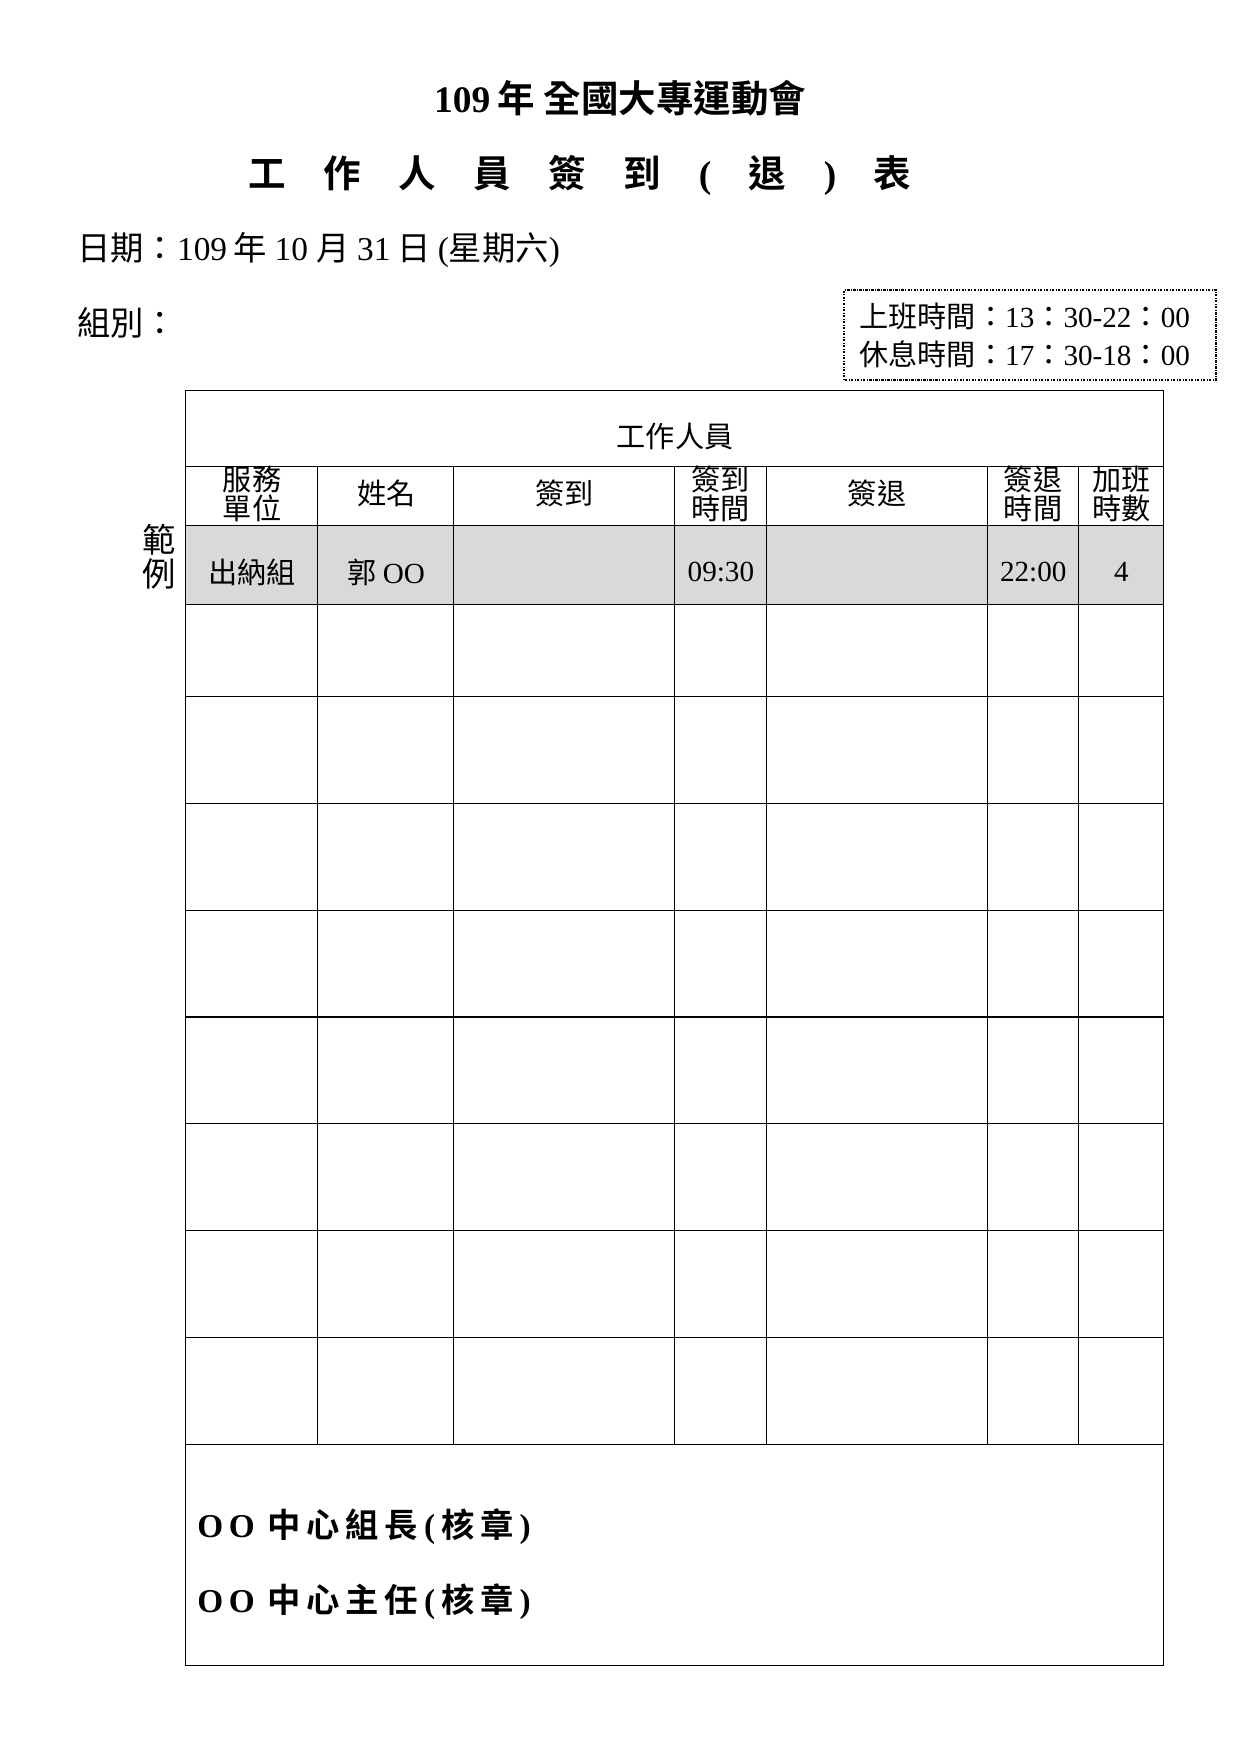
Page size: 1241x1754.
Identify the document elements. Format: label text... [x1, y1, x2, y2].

table_cell [186, 804, 317, 909]
table_cell [186, 605, 317, 696]
table_cell [318, 1018, 453, 1123]
table_cell [318, 605, 453, 696]
table_cell 簽到時間 [675, 467, 766, 525]
table_cell [77, 1230, 185, 1337]
text 109年 全國大專運動會 [77, 52, 1163, 127]
table_cell [988, 1338, 1078, 1443]
table_cell [767, 526, 987, 604]
table_cell [454, 1231, 674, 1337]
table_cell 簽退時間 [988, 467, 1078, 525]
table_cell [77, 466, 185, 525]
table_cell [675, 1124, 766, 1230]
table_cell [77, 1337, 185, 1443]
table_cell [318, 1338, 453, 1443]
table_cell [77, 696, 185, 803]
table_cell [454, 697, 674, 803]
table_cell [675, 697, 766, 803]
table_cell [767, 1231, 987, 1337]
table_cell [767, 697, 987, 803]
table_cell [988, 697, 1078, 803]
table_cell [988, 1124, 1078, 1230]
text 組別： [77, 277, 1163, 352]
text 休息時間：17：30-18：00 [859, 335, 1201, 372]
table_cell 加班時數 [1079, 467, 1163, 525]
table_cell [186, 1124, 317, 1230]
table_header [77, 390, 185, 466]
table_cell [1079, 605, 1163, 696]
table_cell [318, 911, 453, 1016]
table_cell [988, 1231, 1078, 1337]
table_cell 09:30 [675, 526, 766, 604]
table_cell 簽到 [454, 467, 674, 525]
table_cell [767, 605, 987, 696]
table_cell [77, 910, 185, 1016]
table_cell [454, 1018, 674, 1123]
table_cell [186, 697, 317, 803]
table_cell [675, 1018, 766, 1123]
table_cell [1079, 1231, 1163, 1337]
table_header 工作人員 [186, 391, 1163, 466]
table_cell [767, 1338, 987, 1443]
table_cell [454, 911, 674, 1016]
table_cell [318, 697, 453, 803]
text 日期：109年 10 月 31日 (星期六) [77, 202, 1163, 277]
table_cell [186, 1231, 317, 1337]
table_cell [1079, 911, 1163, 1016]
table_cell [77, 525, 131, 604]
text 工 作 人 員 簽 到 ( 退 ) 表 [239, 127, 972, 202]
table_cell [454, 1338, 674, 1443]
table_cell 4 [1079, 526, 1163, 604]
table_cell 服務 單位 [186, 467, 317, 525]
table_cell [675, 605, 766, 696]
table_cell [186, 1338, 317, 1443]
table_cell [767, 804, 987, 909]
table_cell [186, 1018, 317, 1123]
table_cell [77, 1123, 185, 1230]
table_cell [77, 803, 185, 909]
table_cell [988, 804, 1078, 909]
table_cell [318, 1231, 453, 1337]
table_cell [988, 605, 1078, 696]
table_cell 郭OO [318, 526, 453, 604]
text 上班時間：13：30-22：00 [859, 297, 1201, 335]
table_cell [454, 526, 674, 604]
table_cell [454, 605, 674, 696]
table_cell 範例 [131, 525, 185, 604]
table_cell [767, 1018, 987, 1123]
table_cell 簽退 [767, 467, 987, 525]
table_cell [454, 804, 674, 909]
table_cell [675, 1231, 766, 1337]
table_cell [77, 1444, 185, 1664]
table_cell [318, 1124, 453, 1230]
table_cell [767, 911, 987, 1016]
table_cell [675, 804, 766, 909]
table_cell OO中心組長(核章) OO中心主任(核章) [186, 1445, 1163, 1664]
table_cell [77, 604, 185, 696]
table_cell [454, 1124, 674, 1230]
table_cell [1079, 1018, 1163, 1123]
table_cell [1079, 697, 1163, 803]
table_cell [988, 911, 1078, 1016]
table_cell 出納組 [186, 526, 317, 604]
table_cell 22:00 [988, 526, 1078, 604]
table_cell [77, 1016, 185, 1123]
table_cell [767, 1124, 987, 1230]
table_cell [1079, 1338, 1163, 1443]
table_cell [186, 911, 317, 1016]
table_cell 姓名 [318, 467, 453, 525]
table_cell [1079, 1124, 1163, 1230]
table_cell [318, 804, 453, 909]
table_cell [675, 911, 766, 1016]
table_cell [1079, 804, 1163, 909]
table_cell [675, 1338, 766, 1443]
table_cell [988, 1018, 1078, 1123]
